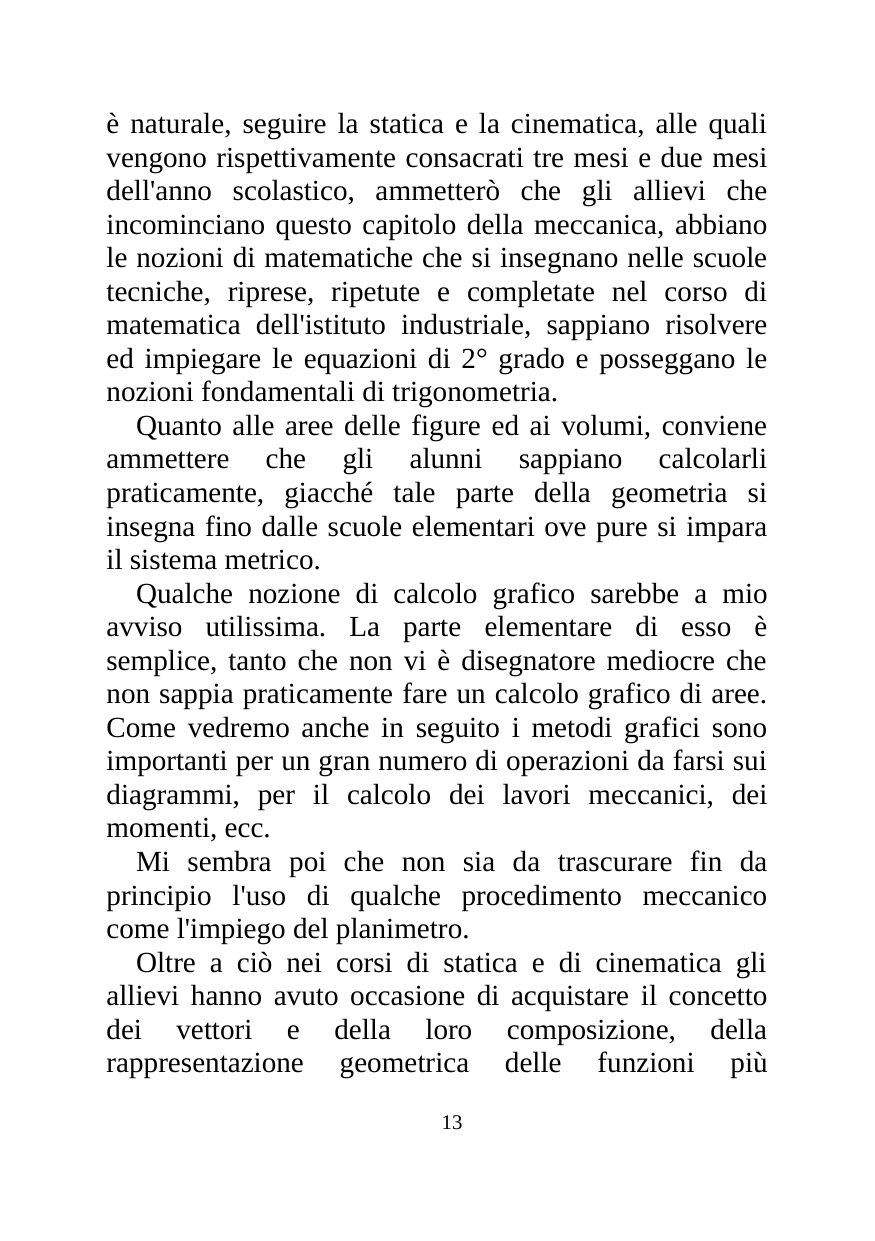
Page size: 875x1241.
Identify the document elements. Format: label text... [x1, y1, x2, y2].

text è naturale, seguire la statica e la cinematica, alle quali vengono rispettivamente consacrati tre mesi e due mesi dell'anno scolastico, ammetterò che gli allievi che incominciano questo capitolo della meccanica, abbiano le nozioni di matematiche che si insegnano nelle scuole tecniche, riprese, ripetute e completate nel corso di matematica dell'istituto industriale, sappiano risolvere ed impiegare le equazioni di 2° grado e posseggano le nozioni fondamentali di trigonometria. [106, 106, 768, 408]
text Oltre a ciò nei corsi di statica e di cinematica gli allievi hanno avuto occasione di acquistare il concetto dei vettori e della loro composizione, della rappresentazione geometrica delle funzioni più [106, 945, 768, 1079]
text Mi sembra poi che non sia da trascurare fin da principio l'uso di qualche procedimento meccanico come l'impiego del planimetro. [106, 844, 768, 945]
text Qualche nozione di calcolo grafico sarebbe a mio avviso utilissima. La parte elementare di esso è semplice, tanto che non vi è disegnatore mediocre che non sappia praticamente fare un calcolo grafico di aree. Come vedremo anche in seguito i metodi grafici sono importanti per un gran numero di operazioni da farsi sui diagrammi, per il calcolo dei lavori meccanici, dei momenti, ecc. [106, 576, 768, 844]
text Quanto alle aree delle figure ed ai volumi, conviene ammettere che gli alunni sappiano calcolarli praticamente, giacché tale parte della geometria si insegna fino dalle scuole elementari ove pure si impara il sistema metrico. [106, 408, 768, 576]
